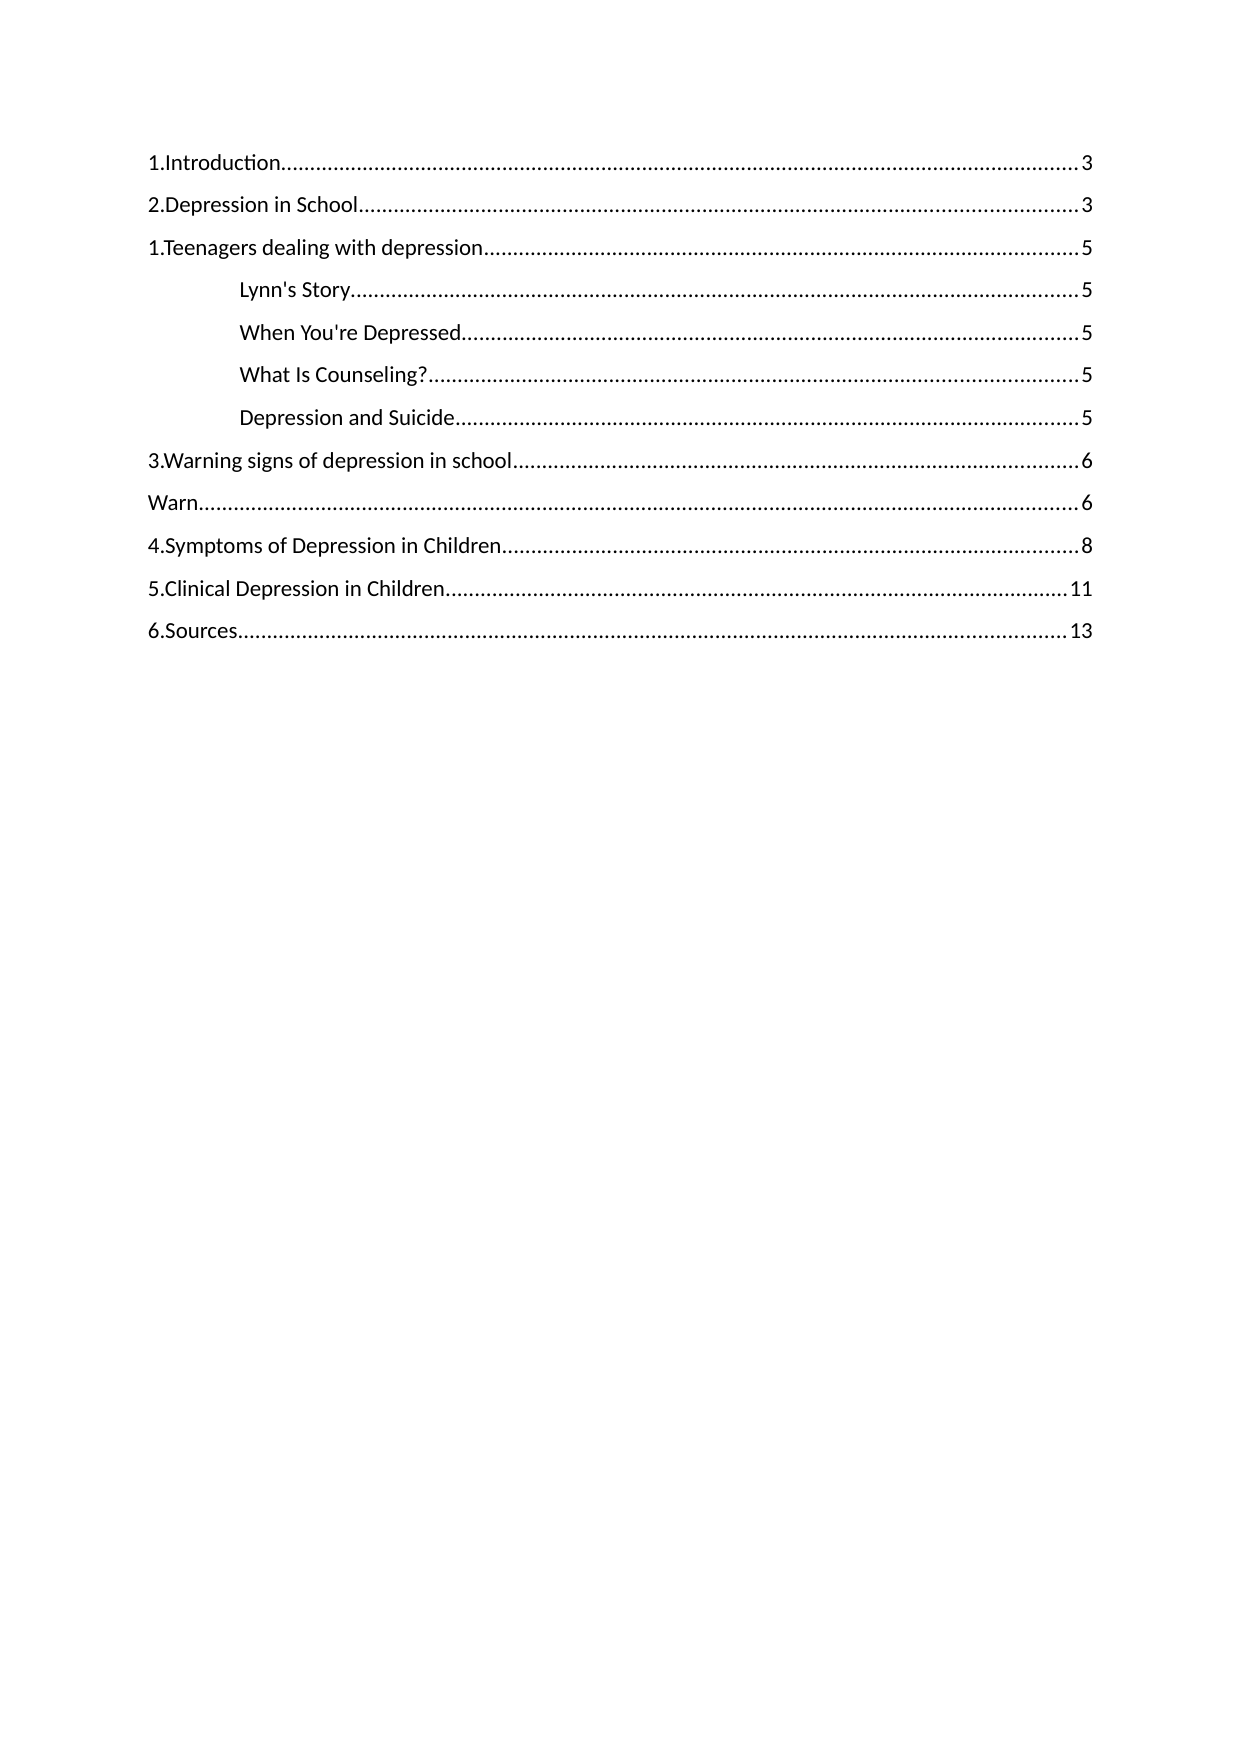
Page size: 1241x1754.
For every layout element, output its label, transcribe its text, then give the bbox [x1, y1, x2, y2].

text 2.Depression in School 3 [148, 190, 1093, 218]
text Lynn's Story 5 [239, 275, 1093, 303]
text 1.Teenagers dealing with depression 5 [148, 233, 1093, 261]
text Depression and Suicide 5 [239, 403, 1093, 431]
text 5.Clinical Depression in Children 11 [148, 574, 1093, 602]
text 4.Symptoms of Depression in Children 8 [148, 531, 1093, 559]
text 3.Warning signs of depression in school 6 [148, 446, 1093, 474]
text When You're Depressed... 5 [239, 318, 1093, 346]
text 1.Introduction 3 [148, 148, 1093, 176]
text What Is Counseling? 5 [239, 361, 1093, 389]
text 6.Sources 13 [148, 616, 1093, 644]
text Warn 6 [148, 488, 1093, 516]
